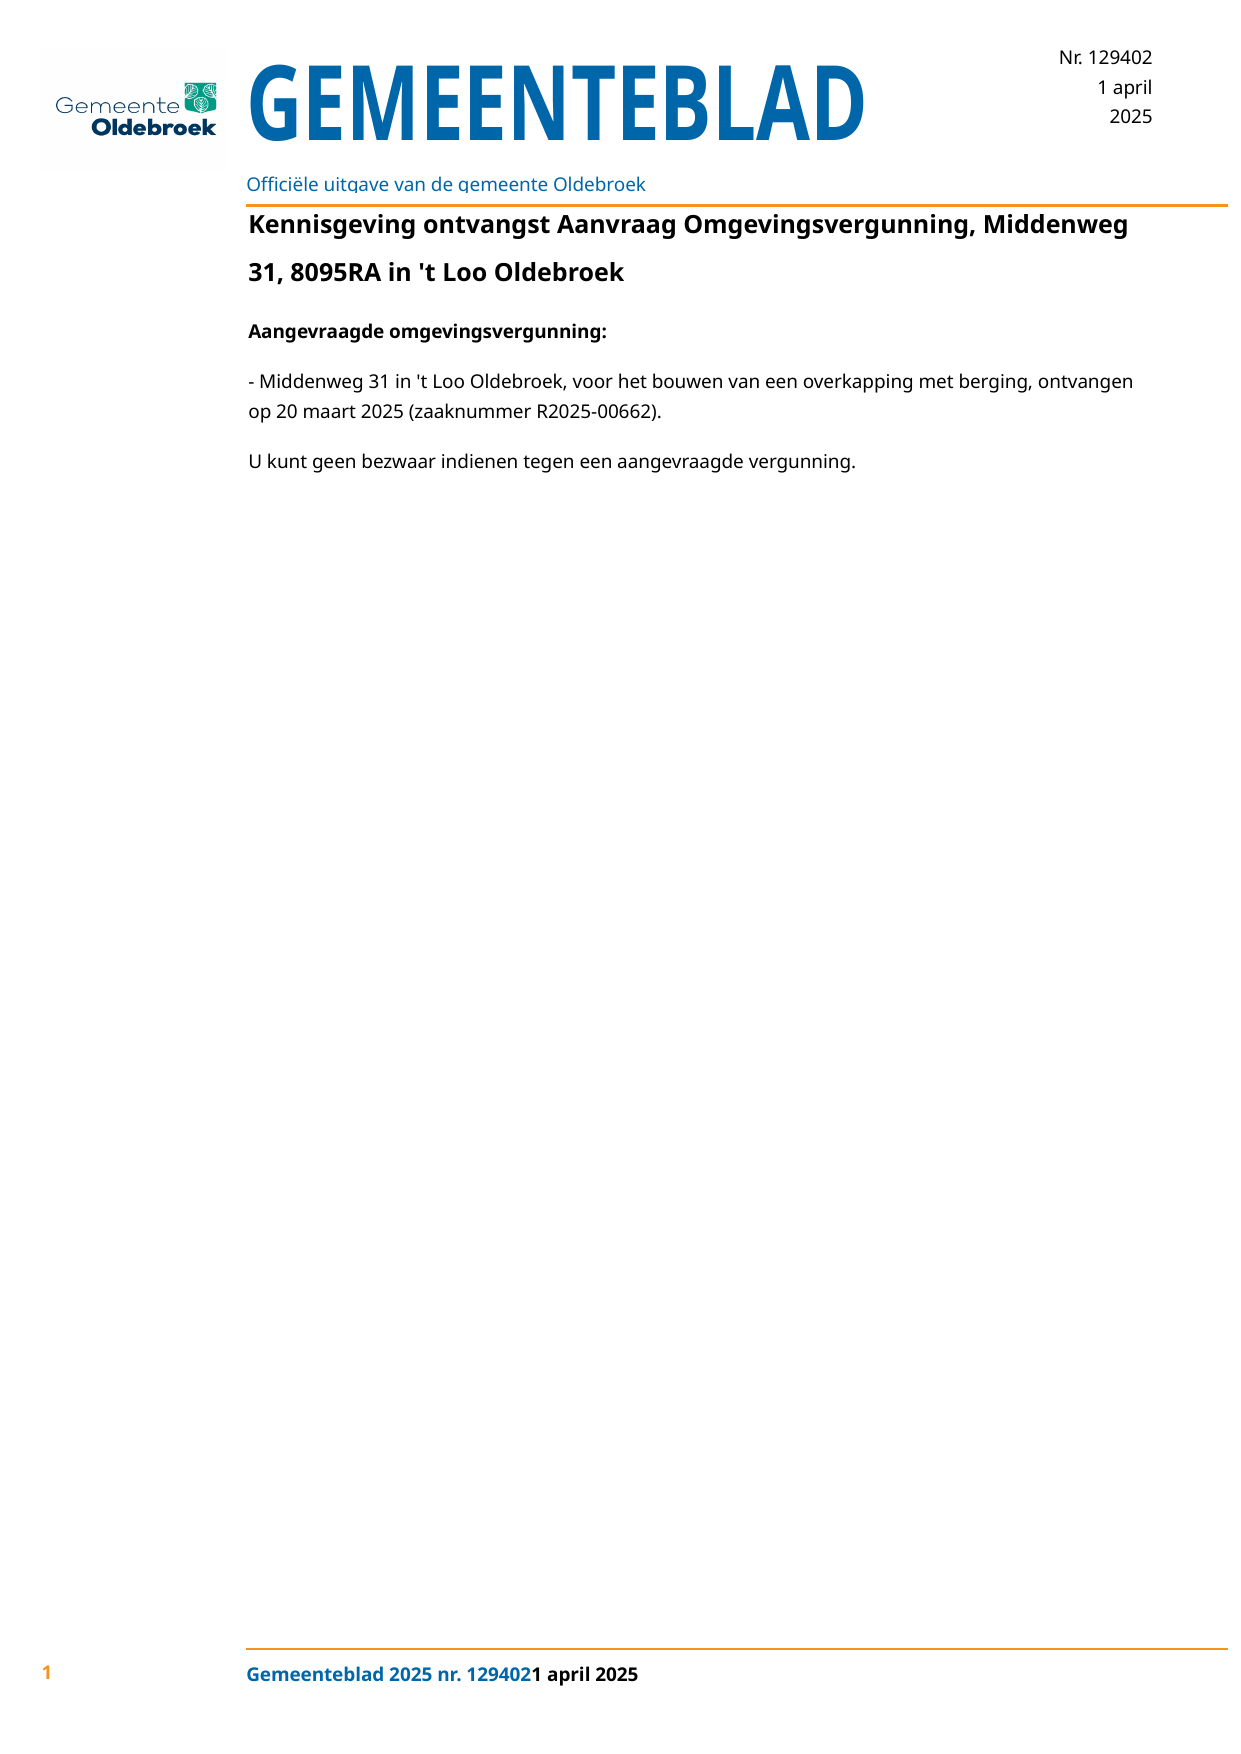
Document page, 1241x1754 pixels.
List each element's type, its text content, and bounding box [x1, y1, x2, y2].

text U kunt geen bezwaar indienen tegen een aangevraagde vergunning. [248, 448, 1152, 474]
text Aangevraagde omgevingsvergunning: [248, 318, 1152, 344]
picture [41, 47, 231, 172]
text Kennisgeving ontvangst Aanvraag Omgevingsvergunning, Middenweg 31, 8095RA in 't Loo Oldebroek [248, 207, 1152, 288]
text - Middenweg 31 in 't Loo Oldebroek, voor het bouwen van een overkapping met berging, ontvangen op 20 maart 2025 (zaaknummer R2025-00662). [248, 368, 1152, 424]
